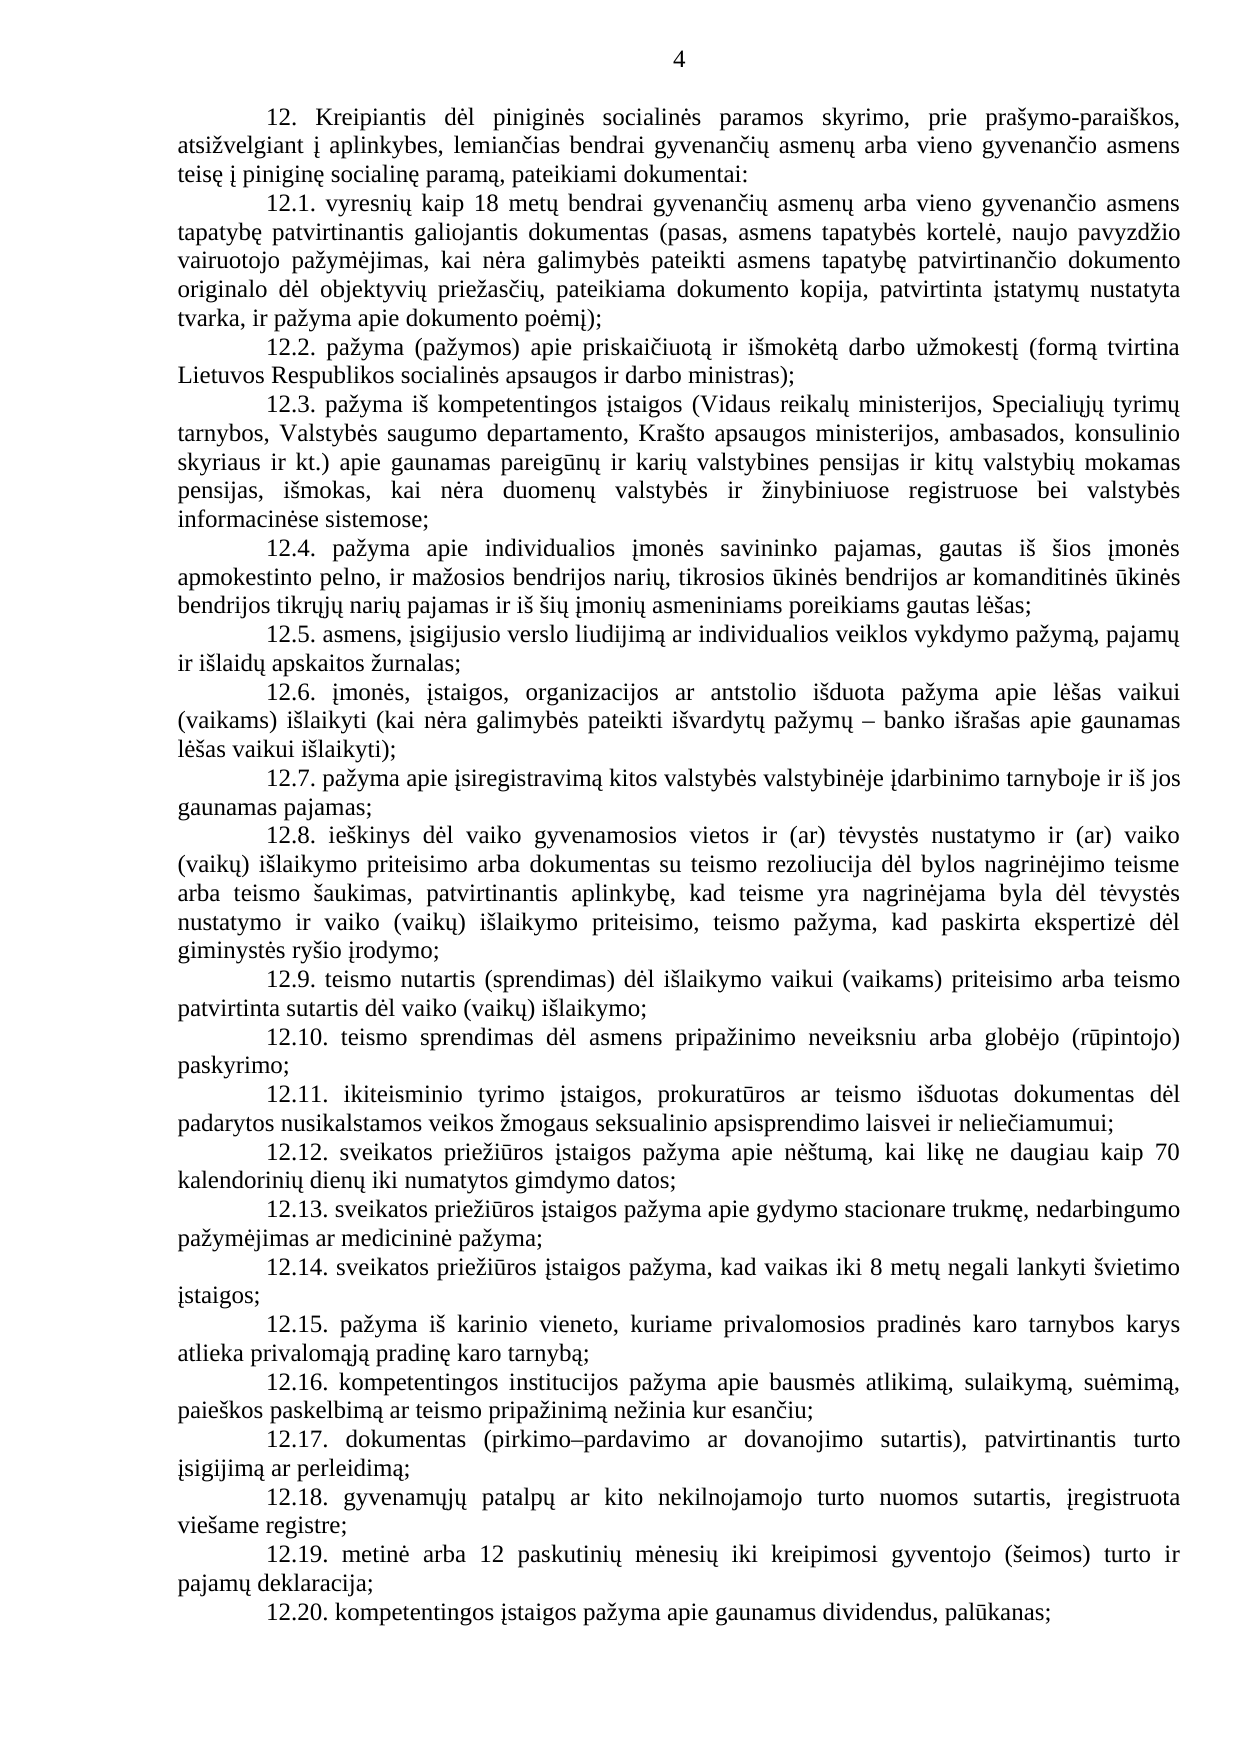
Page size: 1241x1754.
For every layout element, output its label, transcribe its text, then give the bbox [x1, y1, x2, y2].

text 12. Kreipiantis dėl piniginės socialinės paramos skyrimo, prie prašymo-paraiškos, atsižvelgiant į aplinkybes, lemiančias bendrai gyvenančių asmenų arba vieno gyvenančio asmens teisę į piniginę socialinę paramą, pateikiami dokumentai: [177, 102, 1181, 188]
text 12.4. pažyma apie individualios įmonės savininko pajamas, gautas iš šios įmonės apmokestinto pelno, ir mažosios bendrijos narių, tikrosios ūkinės bendrijos ar komanditinės ūkinės bendrijos tikrųjų narių pajamas ir iš šių įmonių asmeniniams poreikiams gautas lėšas; [177, 533, 1181, 619]
text 12.16. kompetentingos institucijos pažyma apie bausmės atlikimą, sulaikymą, suėmimą, paieškos paskelbimą ar teismo pripažinimą nežinia kur esančiu; [177, 1367, 1181, 1424]
text 12.5. asmens, įsigijusio verslo liudijimą ar individualios veiklos vykdymo pažymą, pajamų ir išlaidų apskaitos žurnalas; [177, 619, 1181, 677]
text 12.15. pažyma iš karinio vieneto, kuriame privalomosios pradinės karo tarnybos karys atlieka privalomąją pradinę karo tarnybą; [177, 1309, 1181, 1367]
text 12.20. kompetentingos įstaigos pažyma apie gaunamus dividendus, palūkanas; [177, 1597, 1181, 1626]
text 12.6. įmonės, įstaigos, organizacijos ar antstolio išduota pažyma apie lėšas vaikui (vaikams) išlaikyti (kai nėra galimybės pateikti išvardytų pažymų – banko išrašas apie gaunamas lėšas vaikui išlaikyti); [177, 677, 1181, 763]
text 12.13. sveikatos priežiūros įstaigos pažyma apie gydymo stacionare trukmę, nedarbingumo pažymėjimas ar medicininė pažyma; [177, 1194, 1181, 1252]
text 12.9. teismo nutartis (sprendimas) dėl išlaikymo vaikui (vaikams) priteisimo arba teismo patvirtinta sutartis dėl vaiko (vaikų) išlaikymo; [177, 964, 1181, 1022]
text 12.18. gyvenamųjų patalpų ar kito nekilnojamojo turto nuomos sutartis, įregistruota viešame registre; [177, 1482, 1181, 1539]
text 12.7. pažyma apie įsiregistravimą kitos valstybės valstybinėje įdarbinimo tarnyboje ir iš jos gaunamas pajamas; [177, 763, 1181, 821]
text 12.19. metinė arba 12 paskutinių mėnesių iki kreipimosi gyventojo (šeimos) turto ir pajamų deklaracija; [177, 1539, 1181, 1597]
text 12.11. ikiteisminio tyrimo įstaigos, prokuratūros ar teismo išduotas dokumentas dėl padarytos nusikalstamos veikos žmogaus seksualinio apsisprendimo laisvei ir neliečiamumui; [177, 1079, 1181, 1137]
text 12.8. ieškinys dėl vaiko gyvenamosios vietos ir (ar) tėvystės nustatymo ir (ar) vaiko (vaikų) išlaikymo priteisimo arba dokumentas su teismo rezoliucija dėl bylos nagrinėjimo teisme arba teismo šaukimas, patvirtinantis aplinkybę, kad teisme yra nagrinėjama byla dėl tėvystės nustatymo ir vaiko (vaikų) išlaikymo priteisimo, teismo pažyma, kad paskirta ekspertizė dėl giminystės ryšio įrodymo; [177, 821, 1181, 964]
text 12.1. vyresnių kaip 18 metų bendrai gyvenančių asmenų arba vieno gyvenančio asmens tapatybę patvirtinantis galiojantis dokumentas (pasas, asmens tapatybės kortelė, naujo pavyzdžio vairuotojo pažymėjimas, kai nėra galimybės pateikti asmens tapatybę patvirtinančio dokumento originalo dėl objektyvių priežasčių, pateikiama dokumento kopija, patvirtinta įstatymų nustatyta tvarka, ir pažyma apie dokumento poėmį); [177, 188, 1181, 332]
text 12.3. pažyma iš kompetentingos įstaigos (Vidaus reikalų ministerijos, Specialiųjų tyrimų tarnybos, Valstybės saugumo departamento, Krašto apsaugos ministerijos, ambasados, konsulinio skyriaus ir kt.) apie gaunamas pareigūnų ir karių valstybines pensijas ir kitų valstybių mokamas pensijas, išmokas, kai nėra duomenų valstybės ir žinybiniuose registruose bei valstybės informacinėse sistemose; [177, 389, 1181, 533]
text 12.2. pažyma (pažymos) apie priskaičiuotą ir išmokėtą darbo užmokestį (formą tvirtina Lietuvos Respublikos socialinės apsaugos ir darbo ministras); [177, 332, 1181, 389]
text 12.10. teismo sprendimas dėl asmens pripažinimo neveiksniu arba globėjo (rūpintojo) paskyrimo; [177, 1022, 1181, 1079]
text 12.12. sveikatos priežiūros įstaigos pažyma apie nėštumą, kai likę ne daugiau kaip 70 kalendorinių dienų iki numatytos gimdymo datos; [177, 1137, 1181, 1194]
text 12.14. sveikatos priežiūros įstaigos pažyma, kad vaikas iki 8 metų negali lankyti švietimo įstaigos; [177, 1252, 1181, 1309]
text 12.17. dokumentas (pirkimo–pardavimo ar dovanojimo sutartis), patvirtinantis turto įsigijimą ar perleidimą; [177, 1424, 1181, 1482]
